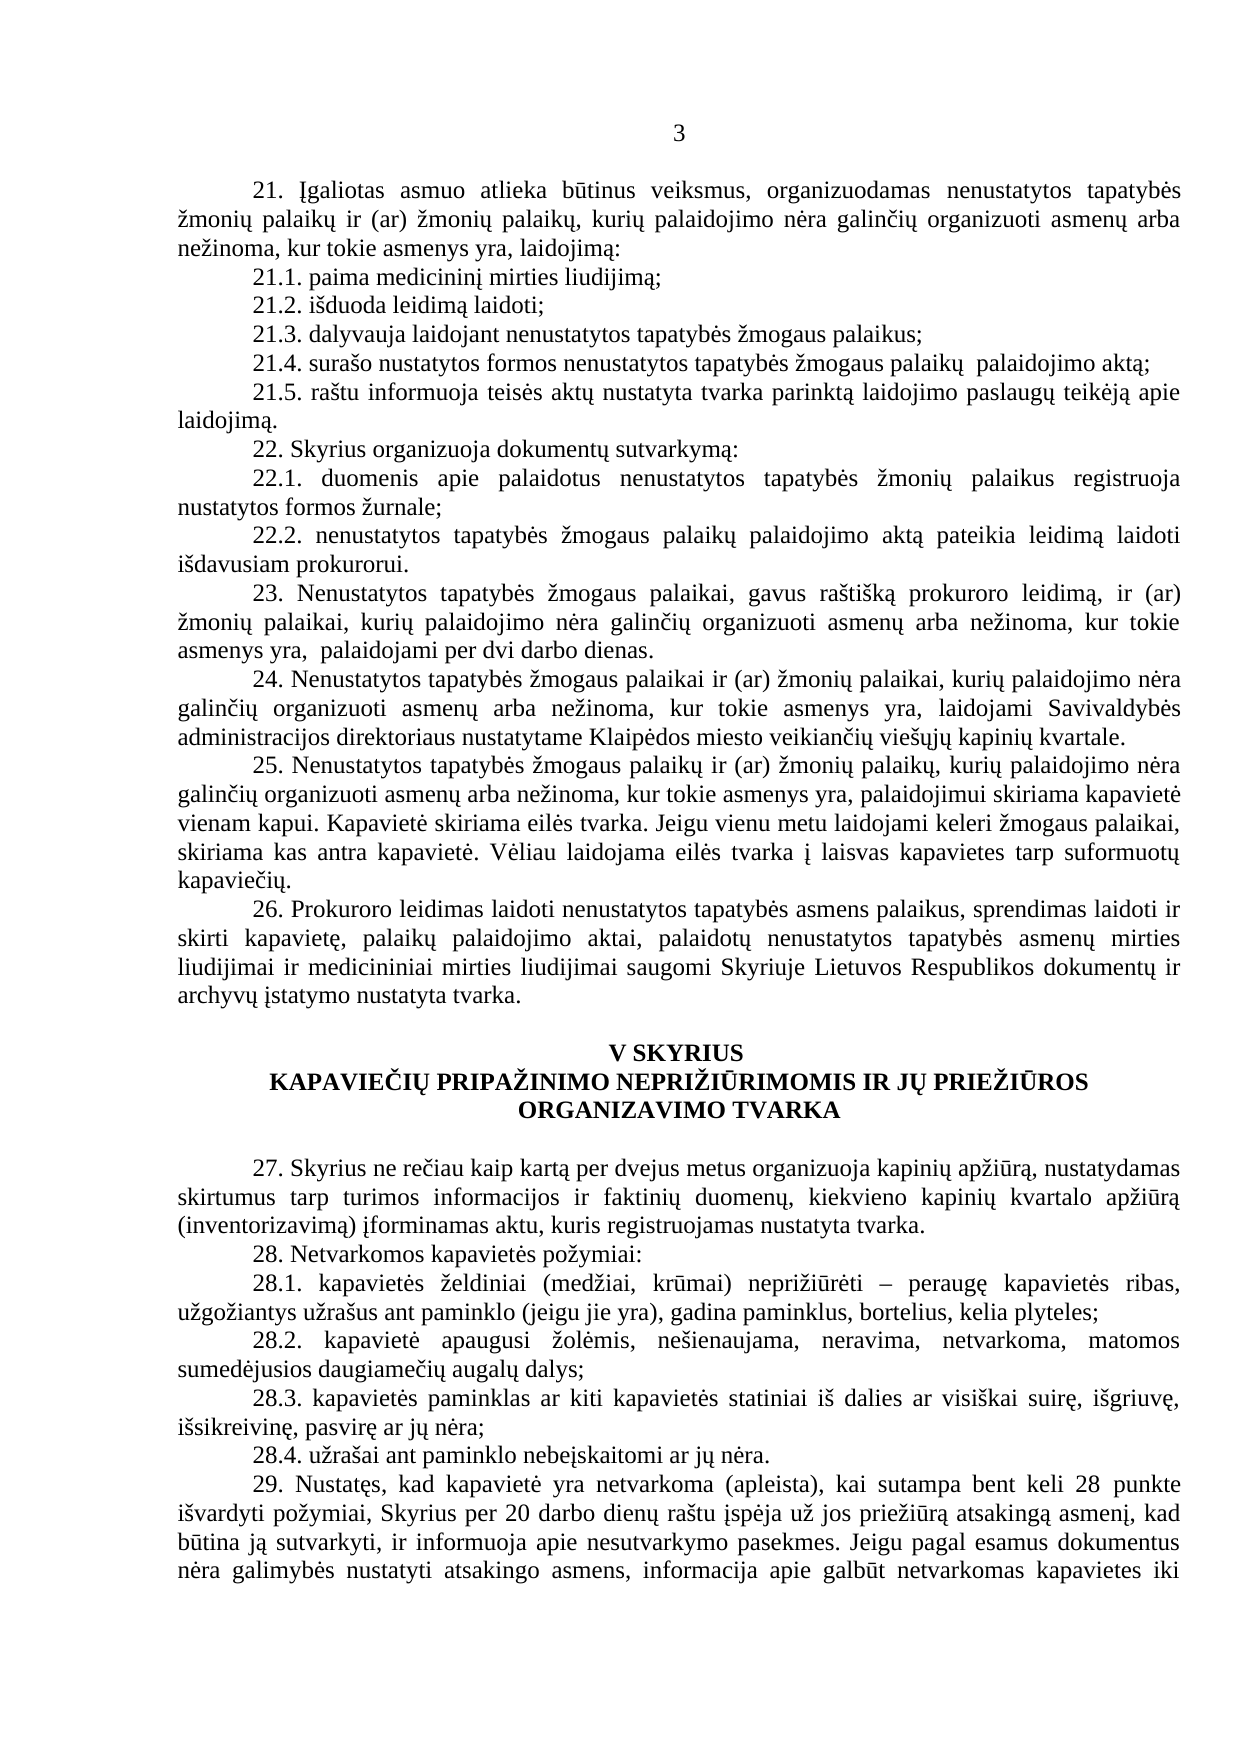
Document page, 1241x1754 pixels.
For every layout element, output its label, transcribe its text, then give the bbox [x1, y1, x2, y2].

text 28.4. užrašai ant paminklo nebeįskaitomi ar jų nėra. [177, 1441, 1181, 1469]
text 28. Netvarkomos kapavietės požymiai: [177, 1239, 1181, 1268]
text 22.2. nenustatytos tapatybės žmogaus palaikų palaidojimo aktą pateikia leidimą laidoti išdavusiam prokurorui. [177, 521, 1181, 578]
text 25. Nenustatytos tapatybės žmogaus palaikų ir (ar) žmonių palaikų, kurių palaidojimo nėra galinčių organizuoti asmenų arba nežinoma, kur tokie asmenys yra, palaidojimui skiriama kapavietė vienam kapui. Kapavietė skiriama eilės tvarka. Jeigu vienu metu laidojami keleri žmogaus palaikai, skiriama kas antra kapavietė. Vėliau laidojama eilės tvarka į laisvas kapavietes tarp suformuotų kapaviečių. [177, 751, 1181, 894]
text 21.3. dalyvauja laidojant nenustatytos tapatybės žmogaus palaikus; [177, 319, 1181, 348]
text 23. Nenustatytos tapatybės žmogaus palaikai, gavus raštišką prokuroro leidimą, ir (ar) žmonių palaikai, kurių palaidojimo nėra galinčių organizuoti asmenų arba nežinoma, kur tokie asmenys yra, palaidojami per dvi darbo dienas. [177, 578, 1181, 664]
text 22. Skyrius organizuoja dokumentų sutvarkymą: [177, 434, 1181, 463]
text 21.5. raštu informuoja teisės aktų nustatyta tvarka parinktą laidojimo paslaugų teikėją apie laidojimą. [177, 377, 1181, 434]
text 28.2. kapavietė apaugusi žolėmis, nešienaujama, neravima, netvarkoma, matomos sumedėjusios daugiamečių augalų dalys; [177, 1326, 1181, 1383]
text V SKYRIUS [177, 1038, 1181, 1067]
text 22.1. duomenis apie palaidotus nenustatytos tapatybės žmonių palaikus registruoja nustatytos formos žurnale; [177, 463, 1181, 521]
text 21. Įgaliotas asmuo atlieka būtinus veiksmus, organizuodamas nenustatytos tapatybės žmonių palaikų ir (ar) žmonių palaikų, kurių palaidojimo nėra galinčių organizuoti asmenų arba nežinoma, kur tokie asmenys yra, laidojimą: [177, 176, 1181, 262]
text 21.4. surašo nustatytos formos nenustatytos tapatybės žmogaus palaikų palaidojimo aktą; [177, 348, 1181, 377]
text 28.1. kapavietės želdiniai (medžiai, krūmai) neprižiūrėti – peraugę kapavietės ribas, užgožiantys užrašus ant paminklo (jeigu jie yra), gadina paminklus, bortelius, kelia plyteles; [177, 1268, 1181, 1326]
text KAPAVIEČIŲ PRIPAŽINIMO NEPRIŽIŪRIMOMIS IR JŲ PRIEŽIŪROS ORGANIZAVIMO TVARKA [177, 1067, 1181, 1124]
text 26. Prokuroro leidimas laidoti nenustatytos tapatybės asmens palaikus, sprendimas laidoti ir skirti kapavietę, palaikų palaidojimo aktai, palaidotų nenustatytos tapatybės asmenų mirties liudijimai ir medicininiai mirties liudijimai saugomi Skyriuje Lietuvos Respublikos dokumentų ir archyvų įstatymo nustatyta tvarka. [177, 894, 1181, 1009]
text 21.1. paima medicininį mirties liudijimą; [177, 262, 1181, 291]
text 24. Nenustatytos tapatybės žmogaus palaikai ir (ar) žmonių palaikai, kurių palaidojimo nėra galinčių organizuoti asmenų arba nežinoma, kur tokie asmenys yra, laidojami Savivaldybės administracijos direktoriaus nustatytame Klaipėdos miesto veikiančių viešųjų kapinių kvartale. [177, 664, 1181, 751]
text 27. Skyrius ne rečiau kaip kartą per dvejus metus organizuoja kapinių apžiūrą, nustatydamas skirtumus tarp turimos informacijos ir faktinių duomenų, kiekvieno kapinių kvartalo apžiūrą (inventorizavimą) įforminamas aktu, kuris registruojamas nustatyta tvarka. [177, 1153, 1181, 1239]
text 28.3. kapavietės paminklas ar kiti kapavietės statiniai iš dalies ar visiškai suirę, išgriuvę, išsikreivinę, pasvirę ar jų nėra; [177, 1383, 1181, 1441]
text 29. Nustatęs, kad kapavietė yra netvarkoma (apleista), kai sutampa bent keli 28 punkte išvardyti požymiai, Skyrius per 20 darbo dienų raštu įspėja už jos priežiūrą atsakingą asmenį, kad būtina ją sutvarkyti, ir informuoja apie nesutvarkymo pasekmes. Jeigu pagal esamus dokumentus nėra galimybės nustatyti atsakingo asmens, informacija apie galbūt netvarkomas kapavietes iki [177, 1469, 1181, 1584]
text 21.2. išduoda leidimą laidoti; [177, 291, 1181, 319]
